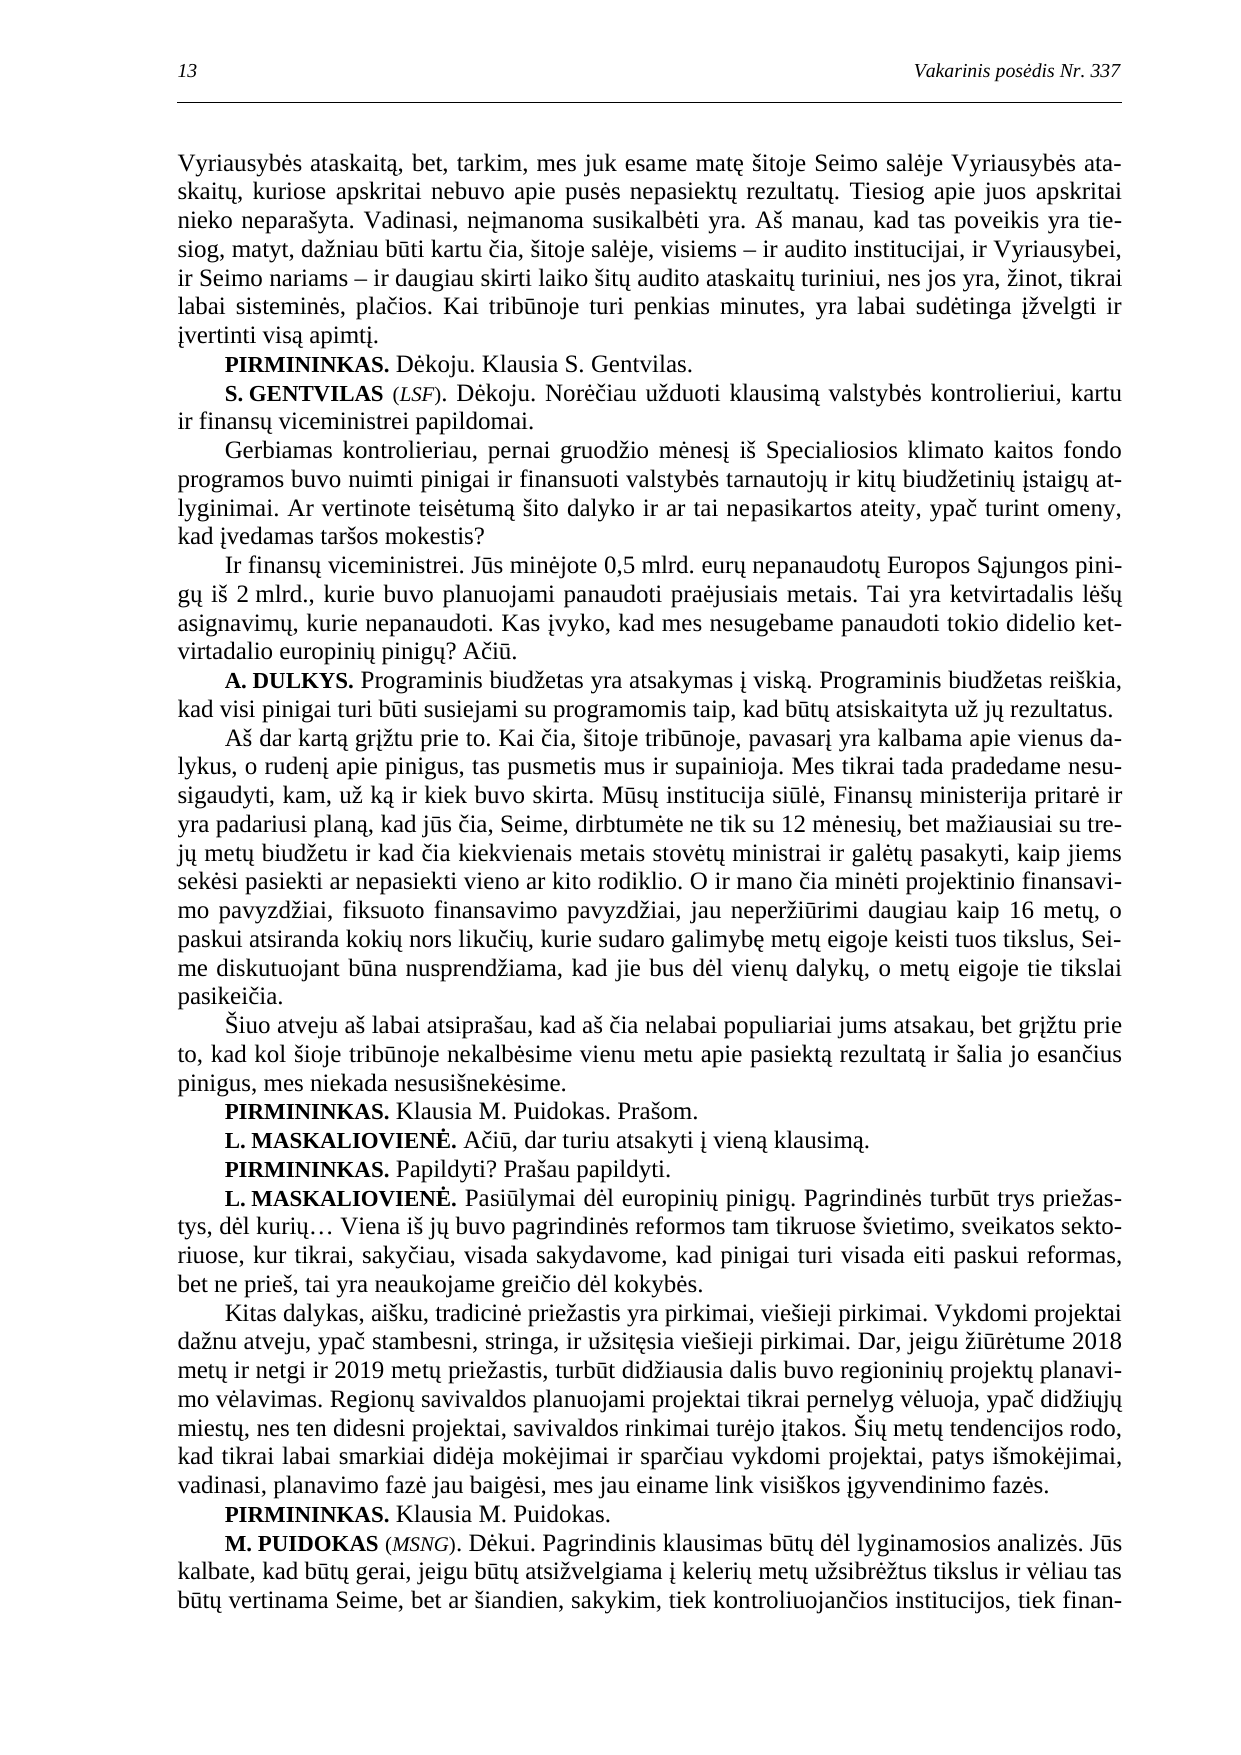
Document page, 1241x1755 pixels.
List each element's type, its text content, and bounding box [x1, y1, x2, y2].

text PIRMININKAS. Klau­sia M. Pui­do­kas. Pra­šom. [177, 1096, 1122, 1125]
text Aš dar kar­tą grįž­tu prie to. Kai čia, ši­to­je tri­bū­no­je, pa­va­sa­rį yra kal­ba­ma apie vie­nus da­ly­kus, o ru­de­nį apie pi­ni­gus, tas pus­me­tis mus ir su­pai­nio­ja. Mes tik­rai ta­da pra­de­da­me ne­su­si­gau­dy­ti, kam, už ką ir kiek bu­vo skir­ta. Mū­sų ins­ti­tu­ci­ja siū­lė, Fi­nan­sų mi­nis­te­ri­ja pri­ta­rė ir yra pa­da­riu­si pla­ną, kad jūs čia, Sei­me, dirb­tu­mė­te ne tik su 12 mė­ne­sių, bet ma­žiau­siai su tre­jų me­tų biu­dže­tu ir kad čia kiek­vie­nais me­tais sto­vė­tų mi­nist­rai ir ga­lė­tų pa­sa­ky­ti, kaip jiems se­kė­si pa­siek­ti ar ne­pa­siek­ti vie­no ar ki­to ro­dik­lio. O ir ma­no čia mi­nė­ti pro­jek­ti­nio fi­nan­sa­vi­mo pa­vyz­džiai, fik­suo­to fi­nan­sa­vi­mo pa­vyz­džiai, jau ne­per­žiū­ri­mi dau­giau kaip 16 me­tų, o pa­s­kui at­si­ran­da ko­kių nors li­ku­čių, ku­rie su­da­ro ga­li­my­bę me­tų ei­go­je keis­ti tuos tiks­lus, Sei­me dis­ku­tuo­jant bū­na nu­spren­džia­ma, kad jie bus dėl vie­nų da­ly­kų, o me­tų ei­go­je tie tiks­lai pa­si­kei­čia. [177, 723, 1122, 1010]
text PIRMININKAS. Klau­sia M. Pui­do­kas. [177, 1499, 1122, 1528]
text Ir fi­nan­sų vi­ce­mi­nist­rei. Jūs mi­nė­jo­te 0,5 mlrd. eu­rų ne­pa­nau­do­tų Eu­ro­pos Są­jun­gos pi­ni­gų iš 2 mlrd., ku­rie bu­vo pla­nuo­ja­mi pa­nau­do­ti pra­ėju­siais me­tais. Tai yra ket­vir­ta­da­lis lė­šų asig­na­vi­mų, ku­rie ne­pa­nau­do­ti. Kas įvy­ko, kad mes ne­su­ge­ba­me pa­nau­do­ti to­kio di­de­lio ket­vir­ta­da­lio eu­ro­pi­nių pi­ni­gų? Ačiū. [177, 550, 1122, 665]
text L. MASKALIOVIENĖ. Ačiū, dar tu­riu at­sa­ky­ti į vie­ną klau­si­mą. [177, 1125, 1122, 1154]
text M. PUIDOKAS (MSNG). Dė­kui. Pa­grin­di­nis klau­si­mas bū­tų dėl ly­gi­na­mo­sios ana­li­zės. Jūs kal­ba­te, kad bū­tų ge­rai, jei­gu bū­tų at­si­žvel­gia­ma į ke­le­rių me­tų už­si­brėž­tus tiks­lus ir vė­liau tas bū­tų ver­ti­na­ma Sei­me, bet ar šian­dien, sa­ky­kim, tiek kon­tro­liuo­jan­čios ins­ti­tu­ci­jos, tiek fi­nan­ [177, 1528, 1122, 1614]
text A. DULKYS. Pro­gra­mi­nis biu­dže­tas yra at­sa­ky­mas į vis­ką. Pro­gra­mi­nis biu­dže­tas reiš­kia, kad vi­si pi­ni­gai tu­ri bū­ti su­sie­ja­mi su pro­gra­mo­mis taip, kad bū­tų at­si­skai­ty­ta už jų re­zul­ta­tus. [177, 665, 1122, 723]
text PIRMININKAS. Dė­ko­ju. Klau­sia S. Gent­vi­las. [177, 349, 1122, 378]
text Vy­riau­sy­bės ata­skai­tą, bet, tar­kim, mes juk esa­me ma­tę ši­to­je Sei­mo sa­lė­je Vy­riau­sy­bės ata­skai­tų, ku­rio­se ap­skri­tai ne­bu­vo apie pu­sės ne­pa­siek­tų re­zul­ta­tų. Tie­siog apie juos ap­skri­tai nie­ko ne­pa­ra­šy­ta. Va­di­na­si, ne­įma­no­ma su­si­kal­bė­ti yra. Aš ma­nau, kad tas po­vei­kis yra tie­siog, ma­tyt, daž­niau bū­ti kar­tu čia, ši­to­je sa­lė­je, vi­siems – ir au­di­to ins­ti­tu­ci­jai, ir Vy­riau­sy­bei, ir Sei­mo na­riams – ir dau­giau skir­ti lai­ko ši­tų au­di­to ata­skai­tų tu­ri­niui, nes jos yra, ži­not, tik­rai la­bai sis­te­mi­nės, pla­čios. Kai tri­bū­no­je tu­ri pen­kias mi­nu­tes, yra la­bai su­dė­tin­ga įžvelg­ti ir įver­tin­ti vi­są ap­im­tį. [177, 148, 1122, 349]
text S. GENTVILAS (LSF). Dė­ko­ju. No­rė­čiau už­duo­ti klau­si­mą vals­ty­bės kon­tro­lie­riui, kar­tu ir fi­nan­sų vi­ce­mi­nist­rei pa­pil­do­mai. [177, 378, 1122, 435]
text PIRMININKAS. Pa­pil­dy­ti? Pra­šau pa­pil­dy­ti. [177, 1154, 1122, 1183]
text Ki­tas da­ly­kas, aiš­ku, tra­di­ci­nė prie­žas­tis yra pir­ki­mai, vie­šie­ji pir­ki­mai. Vyk­do­mi pro­jek­tai daž­nu at­ve­ju, ypač stam­bes­ni, strin­ga, ir už­si­tę­sia vie­šie­ji pir­ki­mai. Dar, jei­gu žiū­rė­tu­me 2018 me­tų ir net­gi ir 2019 me­tų prie­žas­tis, tur­būt di­džiau­sia da­lis bu­vo re­gio­ni­nių pro­jek­tų pla­na­vi­mo vė­la­vi­mas. Re­gio­nų sa­vi­val­dos pla­nuo­ja­mi pro­jek­tai tik­rai per­ne­lyg vė­luo­ja, ypač di­džių­jų mies­tų, nes ten di­des­ni pro­jek­tai, sa­vi­val­dos rin­ki­mai tu­rė­jo įta­kos. Šių me­tų ten­den­ci­jos ro­do, kad tik­rai la­bai smar­kiai di­dė­ja mo­kė­ji­mai ir spar­čiau vyk­do­mi pro­jek­tai, pa­tys iš­mo­kė­ji­mai, va­di­na­si, pla­na­vi­mo fa­zė jau bai­gė­si, mes jau ei­na­me link vi­siš­kos įgy­ven­di­ni­mo fa­zės. [177, 1298, 1122, 1499]
text Šiuo at­ve­ju aš la­bai at­si­pra­šau, kad aš čia ne­la­bai po­pu­lia­riai jums at­sa­kau, bet grįž­tu prie to, kad kol šio­je tri­bū­no­je ne­kal­bė­si­me vie­nu me­tu apie pa­siek­tą re­zul­ta­tą ir ša­lia jo esan­čius pi­ni­gus, mes nie­ka­da nesu­si­šne­kė­si­me. [177, 1010, 1122, 1096]
text Ger­bia­mas kon­tro­lie­riau, per­nai gruo­džio mė­ne­sį iš Spe­cia­lio­sios kli­ma­to kai­tos fon­do pro­gra­mos bu­vo nuim­ti pi­ni­gai ir fi­nan­suo­ti vals­ty­bės tar­nau­to­jų ir ki­tų biu­dže­ti­nių įstai­gų at­ly­gi­ni­mai. Ar ver­ti­no­te tei­sė­tu­mą ši­to da­ly­ko ir ar tai ne­pa­si­kar­tos at­ei­ty, ypač tu­rint ome­ny, kad įve­da­mas tar­šos mo­kes­tis? [177, 435, 1122, 550]
text L. MASKALIOVIENĖ. Pa­siū­ly­mai dėl eu­ro­pi­nių pi­ni­gų. Pa­grin­di­nės tur­būt trys prie­žas­tys, dėl ku­rių… Vie­na iš jų bu­vo pa­grin­di­nės re­for­mos tam tik­ruo­se švie­ti­mo, svei­ka­tos sek­to­riuo­se, kur tik­rai, sa­ky­čiau, vi­sa­da sa­ky­da­vo­me, kad pi­ni­gai tu­ri vi­sa­da ei­ti pas­kui re­for­mas, bet ne prieš, tai yra ne­au­ko­ja­me grei­čio dėl ko­ky­bės. [177, 1183, 1122, 1298]
